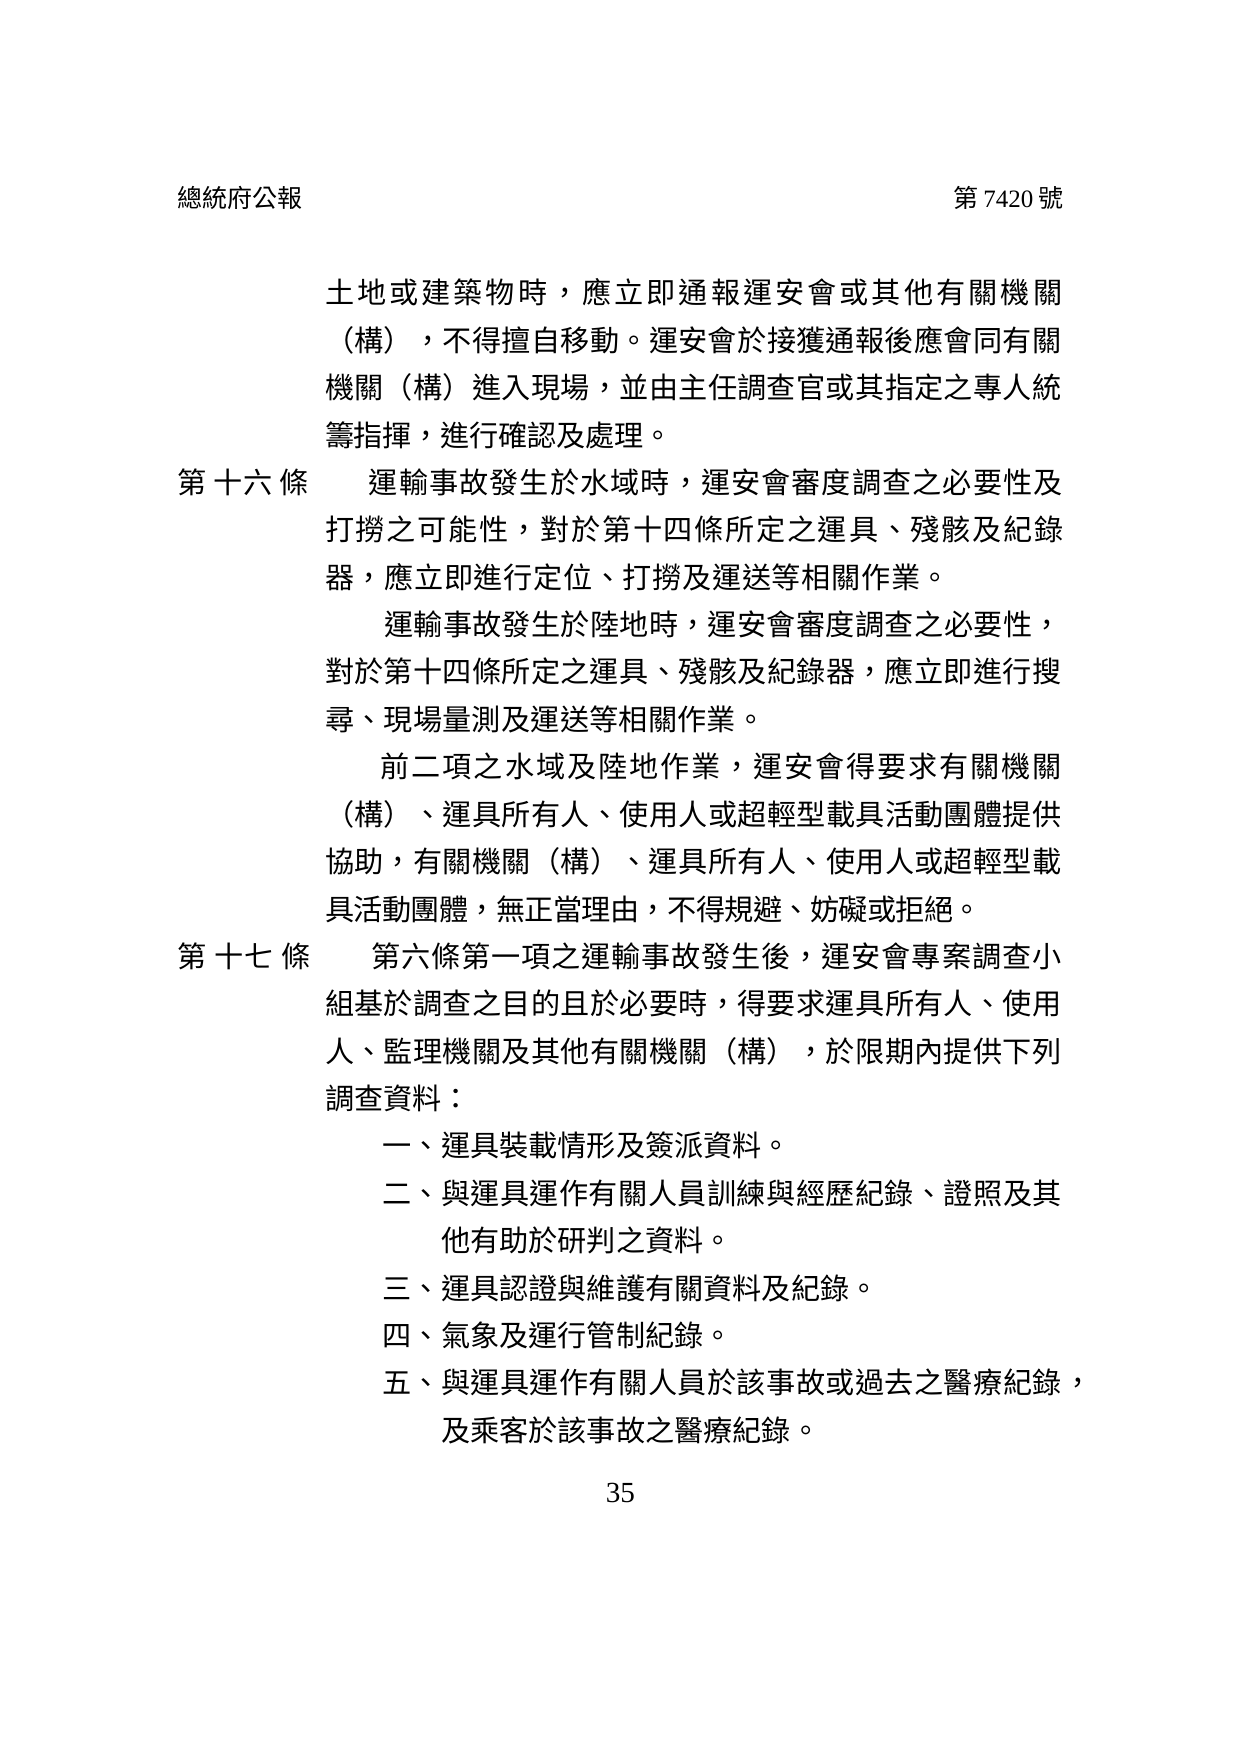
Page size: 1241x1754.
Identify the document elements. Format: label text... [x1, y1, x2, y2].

text 第 十七 條 第六條第一項之運輸事故發生後，運安會專案調查小組基於調查之目的且於必要時，得要求運具所有人、使用人、監理機關及其他有關機關（構），於限期內提供下列調查資料： [177, 929, 1063, 1119]
text 二、 與運具運作有關人員訓練與經歷紀錄、證照及其他有助於研判之資料。 [382, 1166, 1063, 1261]
text 一、 運具裝載情形及簽派資料。 [382, 1119, 1063, 1166]
text 三、 運具認證與維護有關資料及紀錄。 [382, 1261, 1063, 1308]
text 五、 與運具運作有關人員於該事故或過去之醫療紀錄，及乘客於該事故之醫療紀錄。 [382, 1356, 1063, 1451]
text 四、 氣象及運行管制紀錄。 [382, 1308, 1063, 1356]
text 運輸事故發生於陸地時，運安會審度調查之必要性，對於第十四條所定之運具、殘骸及紀錄器，應立即進行搜尋、現場量測及運送等相關作業。 [325, 598, 1063, 740]
text 第 十六 條 運輸事故發生於水域時，運安會審度調查之必要性及打撈之可能性，對於第十四條所定之運具、殘骸及紀錄器，應立即進行定位、打撈及運送等相關作業。 [177, 455, 1063, 598]
text 土地或建築物時，應立即通報運安會或其他有關機關（構），不得擅自移動。運安會於接獲通報後應會同有關機關（構）進入現場，並由主任調查官或其指定之專人統籌指揮，進行確認及處理。 [325, 266, 1063, 455]
text 前二項之水域及陸地作業，運安會得要求有關機關（構）、運具所有人、使用人或超輕型載具活動團體提供協助，有關機關（構）、運具所有人、使用人或超輕型載具活動團體，無正當理由，不得規避、妨礙或拒絕。 [325, 740, 1063, 929]
